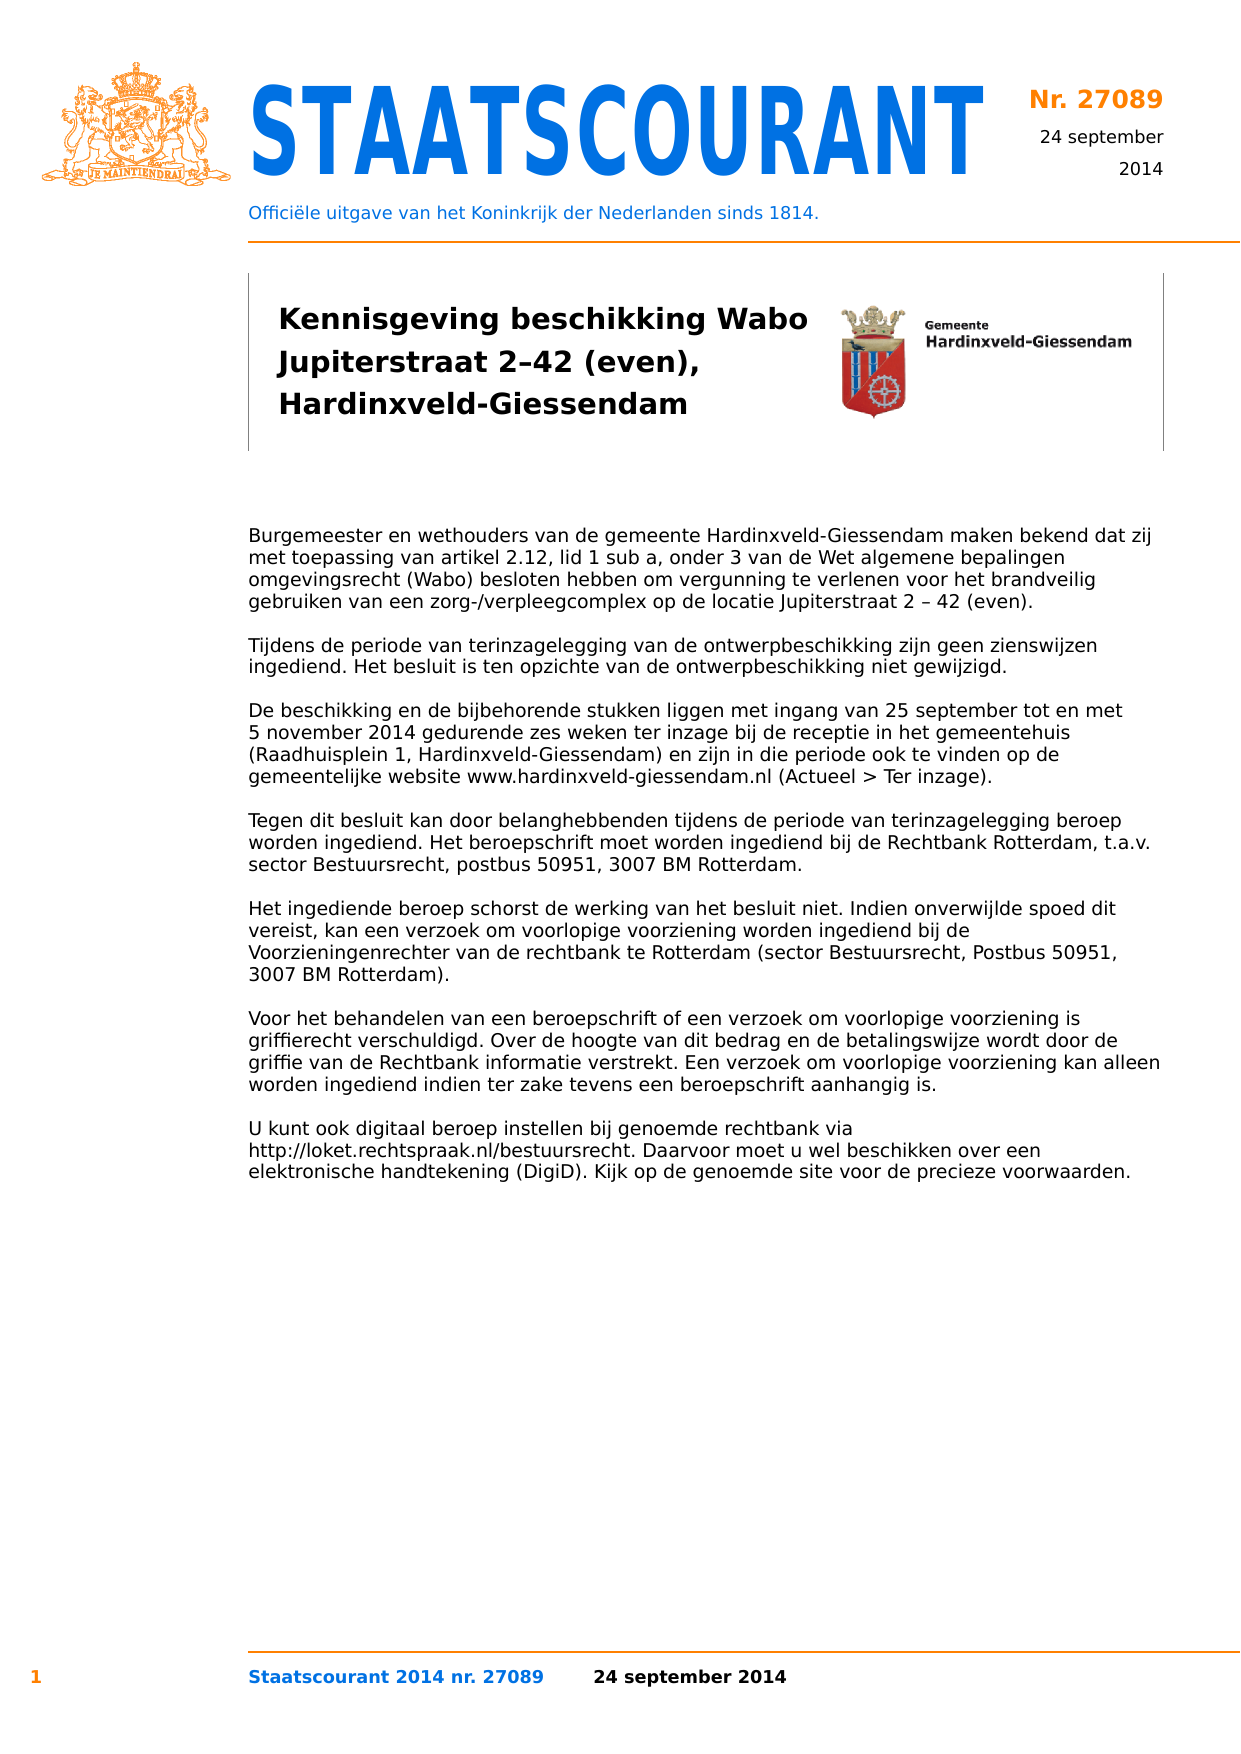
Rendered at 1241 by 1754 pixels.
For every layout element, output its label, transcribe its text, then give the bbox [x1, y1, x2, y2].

text Voor het behandelen van een beroepschrift of een verzoek om voorlopige voorziening is griffierecht verschuldigd. Over de hoogte van dit bedrag en de betalingswijze wordt door de griffie van de Rechtbank informatie verstrekt. Een verzoek om voorlopige voorziening kan alleen worden ingediend indien ter zake tevens een beroepschrift aanhangig is. [248, 1008, 1163, 1096]
text Het ingediende beroep schorst de werking van het besluit niet. Indien onverwijlde spoed dit vereist, kan een verzoek om voorlopige voorziening worden ingediend bij de Voorzieningenrechter van de rechtbank te Rotterdam (sector Bestuursrecht, Postbus 50951, 3007 BM Rotterdam). [248, 898, 1163, 986]
table_header Nr. 27089 [998, 62, 1240, 121]
table_cell Officiële uitgave van het Koninkrijk der Nederlanden sinds 1814. [248, 203, 1240, 241]
table_header STAATSCOURANT [248, 62, 998, 203]
text Tegen dit besluit kan door belanghebbenden tijdens de periode van terinzagelegging beroep worden ingediend. Het beroepschrift moet worden ingediend bij de Rechtbank Rotterdam, t.a.v. sector Bestuursrecht, postbus 50951, 3007 BM Rotterdam. [248, 810, 1163, 876]
picture [838, 302, 1134, 421]
text Burgemeester en wethouders van de gemeente Hardinxveld-Giessendam maken bekend dat zij met toepassing van artikel 2.12, lid 1 sub a, onder 3 van de Wet algemene bepalingen omgevingsrecht (Wabo) besloten hebben om vergunning te verlenen voor het brandveilig gebruiken van een zorg-/verpleegcomplex op de locatie Jupiterstraat 2 – 42 (even). [248, 525, 1163, 613]
picture [41, 62, 231, 186]
text U kunt ook digitaal beroep instellen bij genoemde rechtbank via http://loket.rechtspraak.nl/bestuursrecht. Daarvoor moet u wel beschikken over een elektronische handtekening (DigiD). Kijk op de genoemde site voor de precieze voorwaarden. [248, 1117, 1163, 1183]
table_cell 24 september [998, 121, 1240, 153]
text Tijdens de periode van terinzagelegging van de ontwerpbeschikking zijn geen zienswijzen ingediend. Het besluit is ten opzichte van de ontwerpbeschikking niet gewijzigd. [248, 634, 1163, 678]
table_cell 2014 [998, 153, 1240, 203]
table_header [25, 62, 248, 241]
text De beschikking en de bijbehorende stukken liggen met ingang van 25 september tot en met 5 november 2014 gedurende zes weken ter inzage bij de receptie in het gemeentehuis (Raadhuisplein 1, Hardinxveld-Giessendam) en zijn in die periode ook te vinden op de gemeentelijke website www.hardinxveld-giessendam.nl (Actueel > Ter inzage). [248, 700, 1163, 788]
subtitle Kennisgeving beschikking Wabo Jupiterstraat 2–42 (even), Hardinxveld-Giessendam [249, 273, 1163, 451]
